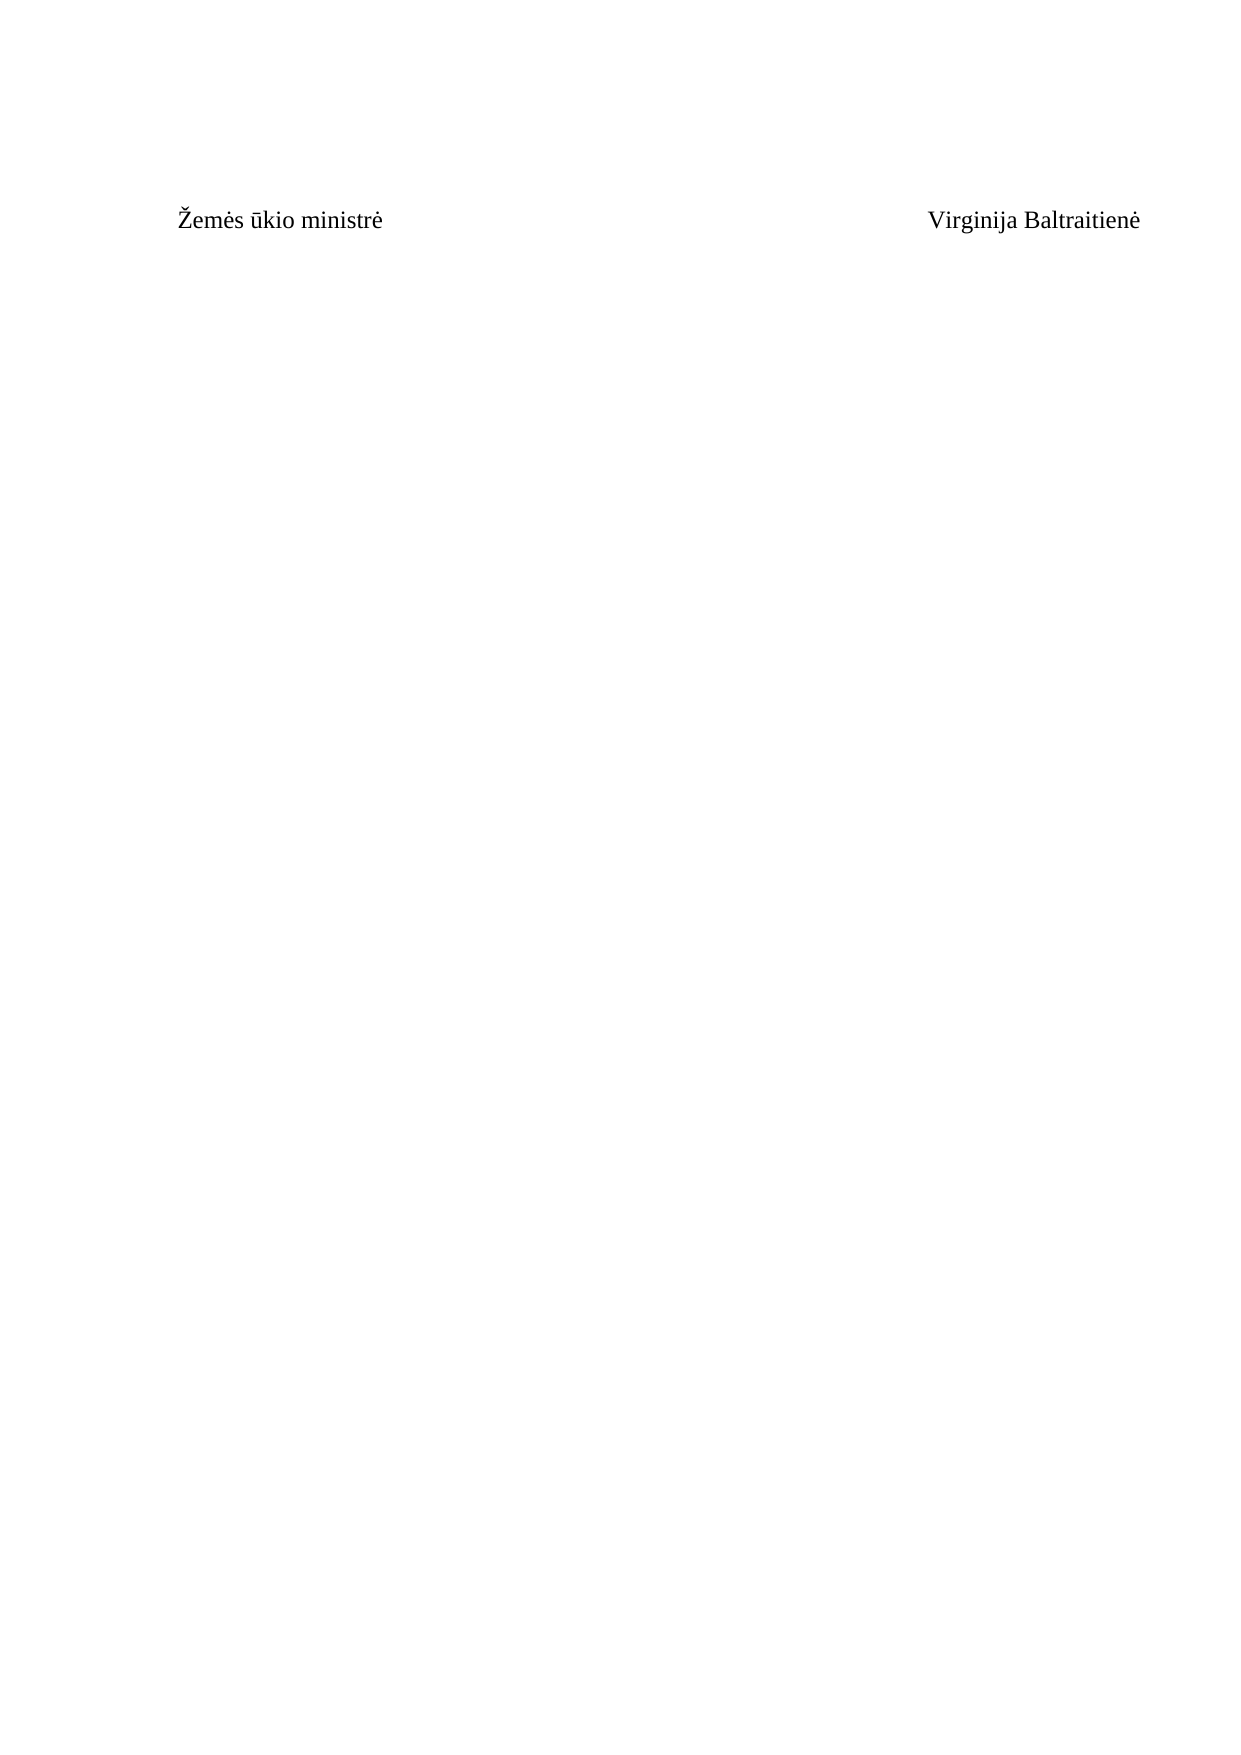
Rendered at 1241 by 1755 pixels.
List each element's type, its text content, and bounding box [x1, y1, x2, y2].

text Žemės ūkio ministrė Virginija Baltraitienė [177, 205, 1152, 234]
